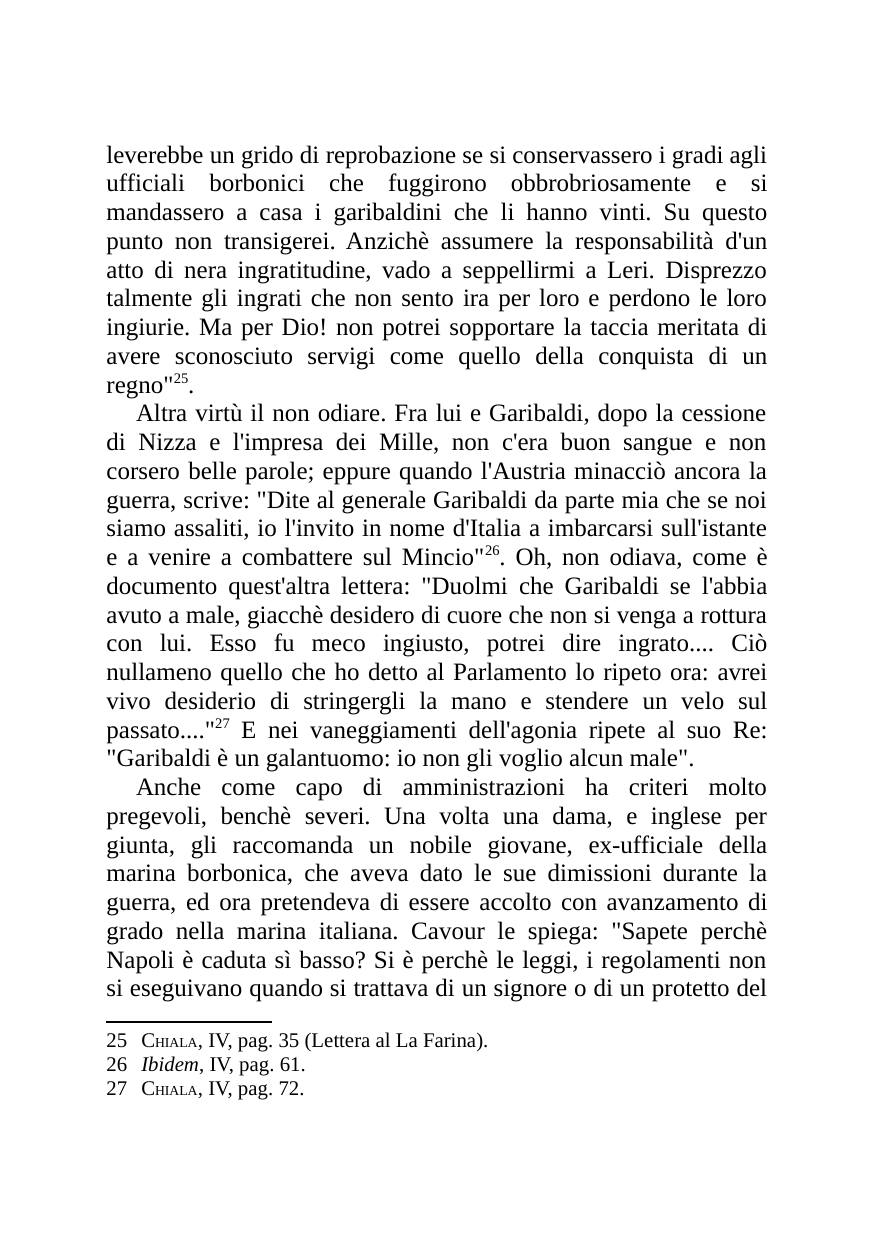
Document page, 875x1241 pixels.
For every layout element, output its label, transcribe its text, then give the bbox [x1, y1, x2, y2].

text Anche come capo di amministrazioni ha criteri molto pregevoli, benchè severi. Una volta una dama, e inglese per giunta, gli raccomanda un nobile giovane, ex-ufficiale della marina borbonica, che aveva dato le sue dimissioni durante la guerra, ed ora pretendeva di essere accolto con avanzamento di grado nella marina italiana. Cavour le spiega: "Sapete perchè Napoli è caduta sì basso? Si è perchè le leggi, i regolamenti non si eseguivano quando si trattava di un signore o di un protetto del [106, 772, 768, 1002]
text Ibidem, IV, pag. 61. [106, 1052, 768, 1076]
text Chiala, IV, pag. 35 (Lettera al La Farina). [106, 1028, 768, 1052]
text Altra virtù il non odiare. Fra lui e Garibaldi, dopo la cessione di Nizza e l'impresa dei Mille, non c'era buon sangue e non corsero belle parole; eppure quando l'Austria minacciò ancora la guerra, scrive: "Dite al generale Garibaldi da parte mia che se noi siamo assaliti, io l'invito in nome d'Italia a imbarcarsi sull'istante e a venire a combattere sul Mincio". Oh, non odiava, come è documento quest'altra lettera: "Duolmi che Garibaldi se l'abbia avuto a male, giacchè desidero di cuore che non si venga a rottura con lui. Esso fu meco ingiusto, potrei dire ingrato.... Ciò nullameno quello che ho detto al Parlamento lo ripeto ora: avrei vivo desiderio di stringergli la mano e stendere un velo sul passato...." E nei vaneggiamenti dell'agonia ripete al suo Re: "Garibaldi è un galantuomo: io non gli voglio alcun male". [106, 398, 768, 772]
text Chiala, IV, pag. 72. [106, 1076, 768, 1100]
text leverebbe un grido di reprobazione se si conservassero i gradi agli ufficiali borbonici che fuggirono obbrobriosamente e si mandassero a casa i garibaldini che li hanno vinti. Su questo punto non transigerei. Anzichè assumere la responsabilità d'un atto di nera ingratitudine, vado a seppellirmi a Leri. Disprezzo talmente gli ingrati che non sento ira per loro e perdono le loro ingiurie. Ma per Dio! non potrei sopportare la taccia meritata di avere sconosciuto servigi come quello della conquista di un regno". [106, 140, 768, 398]
